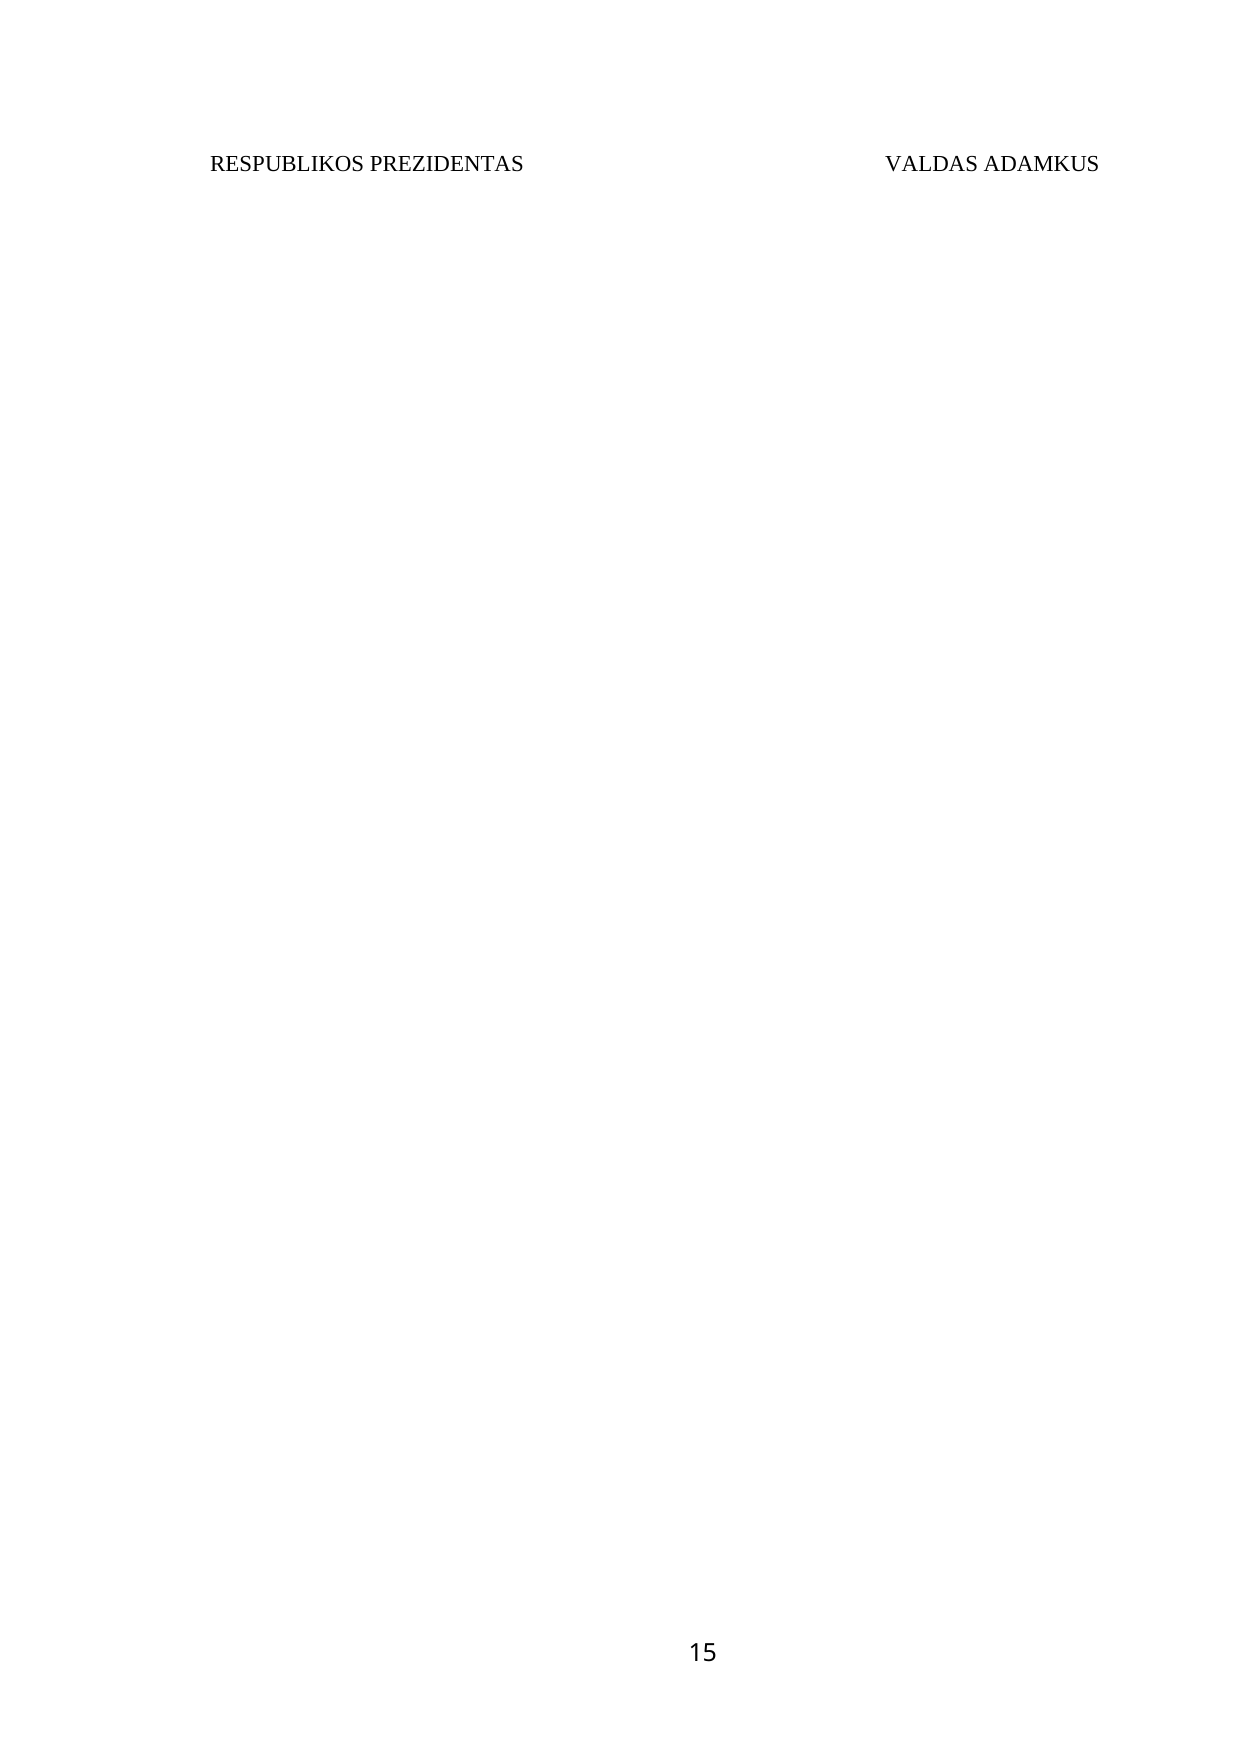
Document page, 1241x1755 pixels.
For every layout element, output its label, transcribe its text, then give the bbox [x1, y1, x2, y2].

text RESPUBLIKOS PREZIDENTAS VALDAS ADAMKUS [210, 150, 1120, 176]
